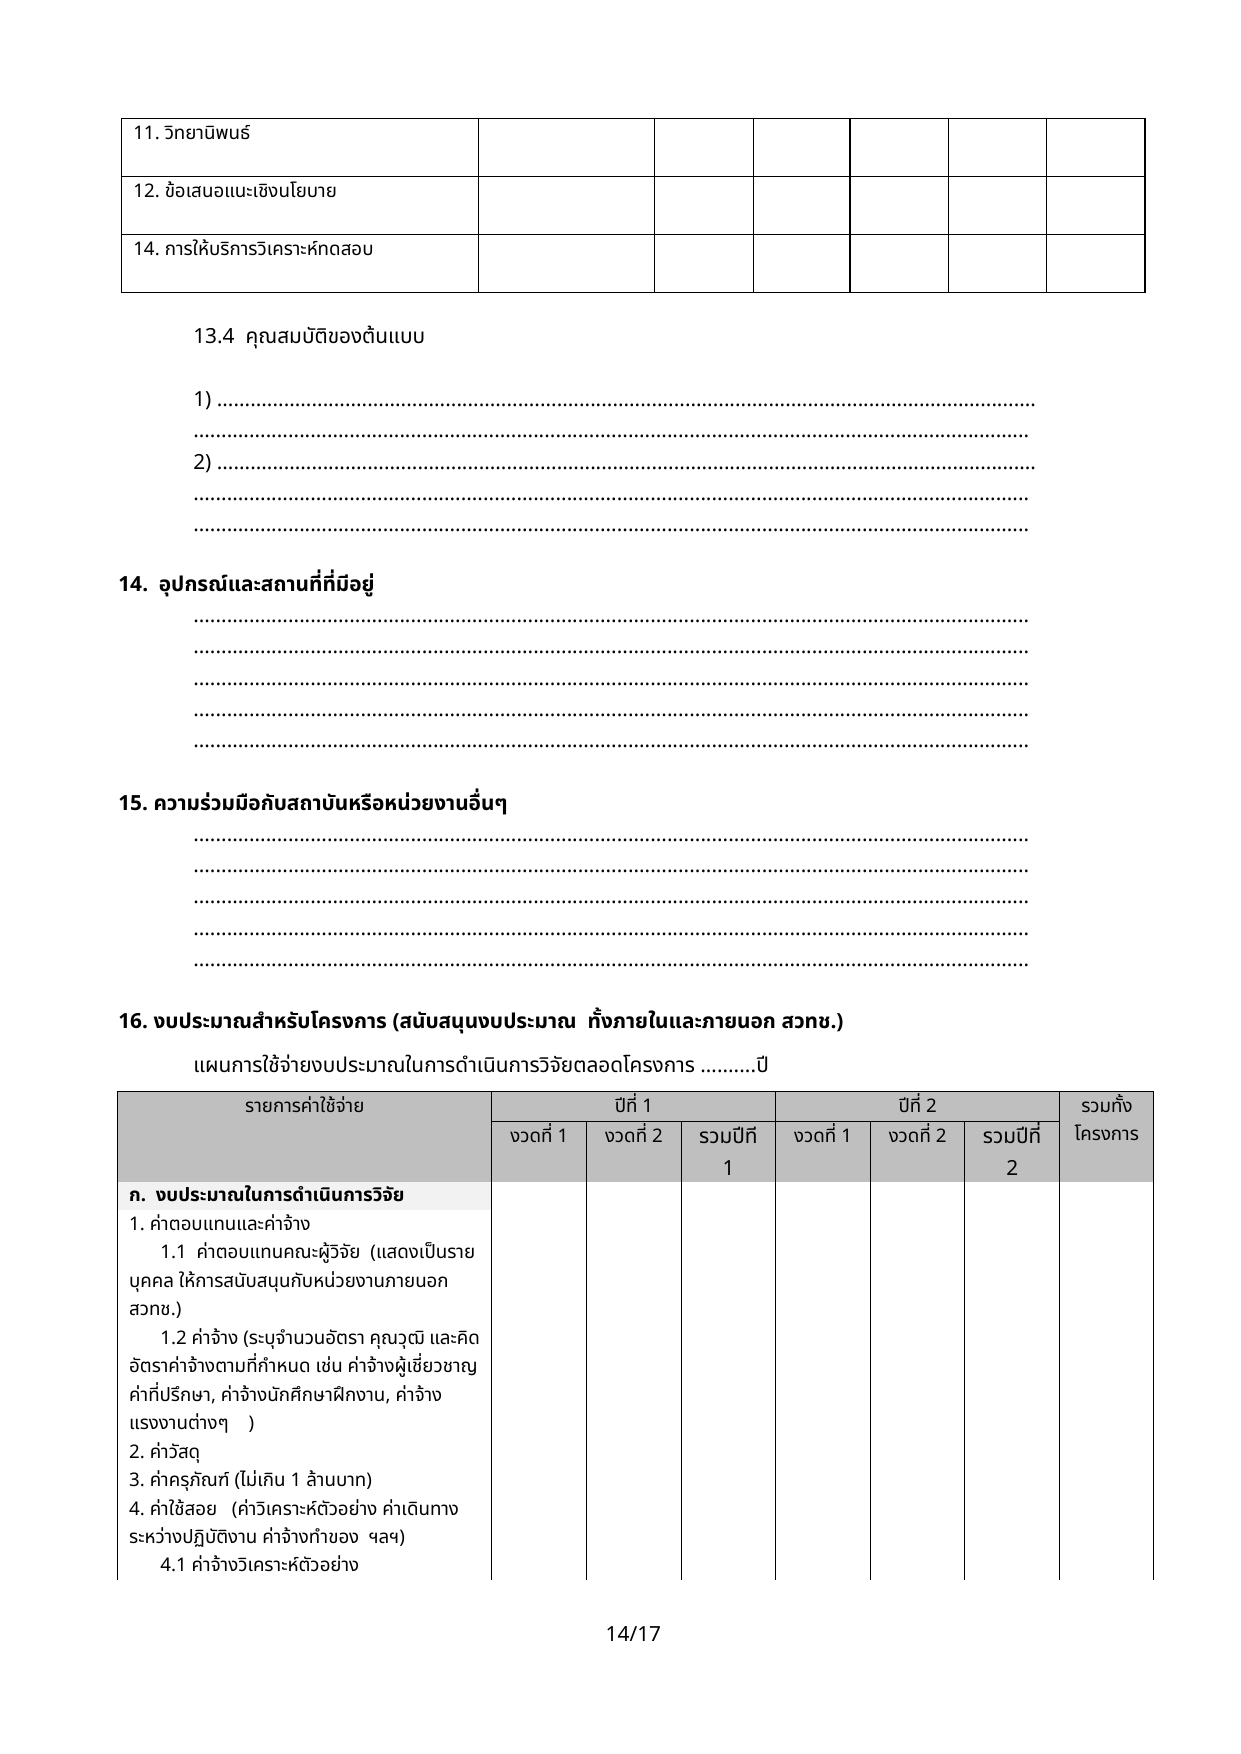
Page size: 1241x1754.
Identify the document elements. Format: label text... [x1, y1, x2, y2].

table_cell [871, 1495, 964, 1552]
table_cell [851, 235, 948, 292]
table_cell [949, 177, 1046, 234]
table_cell [871, 1210, 964, 1239]
table_cell [851, 119, 948, 176]
text 14. อุปกรณ์และสถานที่ที่มีอยู่ [118, 566, 1148, 597]
table_cell 4. ค่าใช้สอย (ค่าวิเคราะห์ตัวอย่าง ค่าเดินทางระหว่างปฏิบัติงาน ค่าจ้างทำของ ฯลฯ) [118, 1495, 491, 1552]
table_header ปีที่ 2 [776, 1092, 1059, 1121]
table_cell [949, 235, 1046, 292]
table_cell [492, 1467, 586, 1495]
text ...................................................................................................................................................... [193, 660, 1148, 691]
table_cell [965, 1495, 1059, 1552]
table_cell [776, 1495, 870, 1552]
table_cell [1047, 177, 1144, 234]
text ...................................................................................................................................................... [193, 507, 1148, 538]
table_cell 12. ข้อเสนอแนะเชิงนโยบาย [122, 177, 478, 234]
table_cell งวดที่ 1 [776, 1122, 870, 1182]
table_header รวมทั้งโครงการ [1060, 1092, 1153, 1182]
table_cell [492, 1182, 586, 1210]
text 16. งบประมาณสำหรับโครงการ (สนับสนุนงบประมาณ ทั้งภายในและภายนอก สวทช.) [118, 1004, 1148, 1035]
table_cell [776, 1324, 870, 1438]
table_cell [754, 119, 849, 176]
table_header รายการค่าใช้จ่าย [118, 1092, 491, 1182]
table_cell 3. ค่าครุภัณฑ์ (ไม่เกิน 1 ล้านบาท) [118, 1467, 491, 1495]
table_cell 1. ค่าตอบแทนและค่าจ้าง [118, 1210, 491, 1239]
table_cell [587, 1182, 681, 1210]
table_cell [587, 1324, 681, 1438]
table_cell [965, 1552, 1059, 1580]
text ...................................................................................................................................................... [193, 629, 1148, 660]
table_cell 4.1 ค่าจ้างวิเคราะห์ตัวอย่าง [118, 1552, 491, 1580]
table_cell [1060, 1182, 1153, 1210]
table_cell [965, 1324, 1059, 1438]
table_cell [682, 1467, 775, 1495]
table_cell [1047, 119, 1144, 176]
table_cell [965, 1210, 1059, 1239]
table_cell [492, 1239, 586, 1324]
table_cell [1060, 1552, 1153, 1580]
table_cell 1.2 ค่าจ้าง (ระบุจำนวนอัตรา คุณวุฒิ และคิดอัตราค่าจ้างตามที่กำหนด เช่น ค่าจ้างผู้เชี่ยวชาญ ค่าที่ปรึกษา, ค่าจ้างนักศึกษาฝึกงาน, ค่าจ้างแรงงานต่างๆ ) [118, 1324, 491, 1438]
table_cell [1060, 1438, 1153, 1467]
text ...................................................................................................................................................... [193, 847, 1148, 879]
table_cell [492, 1495, 586, 1552]
table_cell รวมปีที 1 [682, 1122, 775, 1182]
table_cell [851, 177, 948, 234]
table_cell ก. งบประมาณในการดำเนินการวิจัย [118, 1182, 491, 1210]
table_cell [479, 235, 654, 292]
text 15. ความร่วมมือกับสถาบันหรือหน่วยงานอื่นๆ [118, 785, 1142, 816]
table_cell งวดที่ 1 [492, 1122, 586, 1182]
table_cell [776, 1467, 870, 1495]
table_cell [492, 1438, 586, 1467]
table_cell [1060, 1324, 1153, 1438]
table_cell [479, 119, 654, 176]
table_cell [776, 1438, 870, 1467]
table_cell 14. การให้บริการวิเคราะห์ทดสอบ [122, 235, 478, 292]
table_cell [655, 119, 753, 176]
table_cell [682, 1495, 775, 1552]
table_cell [479, 177, 654, 234]
table_cell [871, 1552, 964, 1580]
table_cell [587, 1467, 681, 1495]
table_header ปีที่ 1 [492, 1092, 775, 1121]
table_cell [587, 1552, 681, 1580]
table_cell [655, 177, 753, 234]
text ...................................................................................................................................................... [193, 475, 1148, 507]
table_cell รวมปีที่ 2 [965, 1122, 1059, 1182]
table_cell [492, 1552, 586, 1580]
table_cell [949, 119, 1046, 176]
text 2) ................................................................................................................................................... [193, 444, 1148, 475]
table_cell [871, 1467, 964, 1495]
text แผนการใช้จ่ายงบประมาณในการดำเนินการวิจัยตลอดโครงการ ….......ปี [118, 1047, 1148, 1079]
text ...................................................................................................................................................... [193, 597, 1148, 629]
table_cell [587, 1239, 681, 1324]
text ...................................................................................................................................................... [193, 941, 1148, 972]
table_cell [871, 1324, 964, 1438]
table_cell [682, 1324, 775, 1438]
table_cell [1060, 1239, 1153, 1324]
text ...................................................................................................................................................... [193, 691, 1148, 722]
table_cell [776, 1210, 870, 1239]
table_cell [1047, 235, 1144, 292]
text 13.4 คุณสมบัติของต้นแบบ [118, 321, 1148, 353]
table_cell [754, 177, 849, 234]
table_cell [965, 1438, 1059, 1467]
table_cell [682, 1438, 775, 1467]
table_cell [776, 1552, 870, 1580]
table_cell [492, 1210, 586, 1239]
table_cell 1.1 ค่าตอบแทนคณะผู้วิจัย (แสดงเป็นรายบุคคล ให้การสนับสนุนกับหน่วยงานภายนอก สวทช.) [118, 1239, 491, 1324]
text 1) ................................................................................................................................................... [193, 382, 1148, 413]
table_cell [754, 235, 849, 292]
table_cell [655, 235, 753, 292]
text ...................................................................................................................................................... [193, 879, 1148, 910]
table_cell [776, 1239, 870, 1324]
table_cell [965, 1239, 1059, 1324]
table_cell [587, 1210, 681, 1239]
table_cell [871, 1182, 964, 1210]
table_cell งวดที่ 2 [587, 1122, 681, 1182]
table_cell [587, 1438, 681, 1467]
table_cell [965, 1182, 1059, 1210]
table_cell [965, 1467, 1059, 1495]
table_cell [1060, 1210, 1153, 1239]
table_cell [682, 1552, 775, 1580]
table_cell [682, 1210, 775, 1239]
text ...................................................................................................................................................... [193, 910, 1148, 941]
table_cell [1060, 1467, 1153, 1495]
text ...................................................................................................................................................... [193, 722, 1148, 754]
table_cell [492, 1324, 586, 1438]
table_cell [682, 1182, 775, 1210]
table_cell [587, 1495, 681, 1552]
table_cell [1060, 1495, 1153, 1552]
table_cell [776, 1182, 870, 1210]
text ...................................................................................................................................................... [193, 413, 1148, 444]
table_cell [871, 1239, 964, 1324]
table_cell 2. ค่าวัสดุ [118, 1438, 491, 1467]
table_cell [871, 1438, 964, 1467]
table_cell งวดที่ 2 [871, 1122, 964, 1182]
table_cell [682, 1239, 775, 1324]
text ...................................................................................................................................................... [193, 816, 1148, 847]
table_cell 11. วิทยานิพนธ์ [122, 119, 478, 176]
